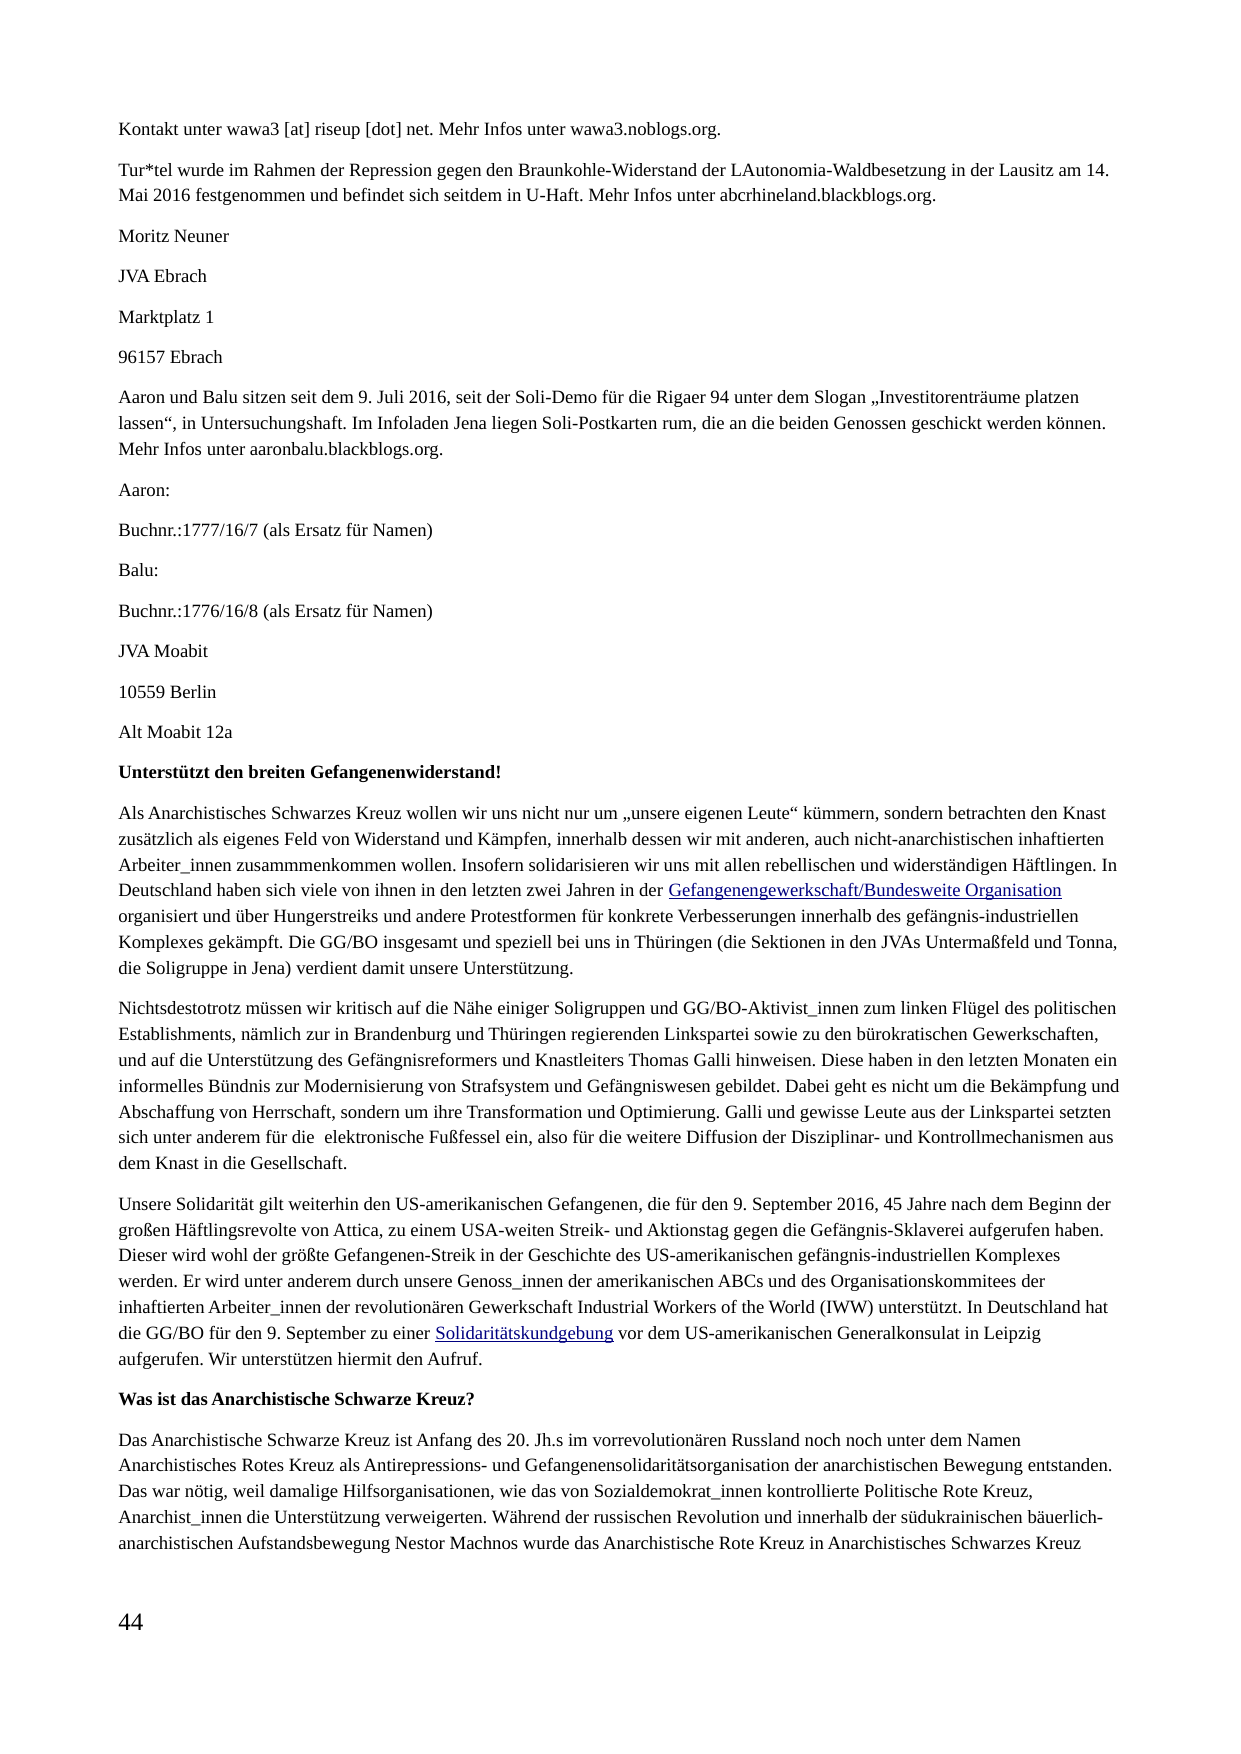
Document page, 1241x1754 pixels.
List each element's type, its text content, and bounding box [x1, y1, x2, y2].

text Balu: [118, 559, 1122, 581]
text Moritz Neuner [118, 225, 1122, 246]
text Buchnr.:1776/16/8 (als Ersatz für Namen) [118, 600, 1122, 621]
text Kontakt unter wawa3 [at] riseup [dot] net. Mehr Infos unter wawa3.noblogs.org. [118, 118, 1122, 140]
text 10559 Berlin [118, 681, 1122, 702]
text Nichtsdestotrotz müssen wir kritisch auf die Nähe einiger Soligruppen und GG/BO-Aktivist_innen zum linken Flügel des politischen Establishments, nämlich zur in Brandenburg und Thüringen regierenden Linkspartei sowie zu den bürokratischen Gewerkschaften, und auf die Unterstützung des Gefängnisreformers und Knastleiters Thomas Galli hinweisen. Diese haben in den letzten Monaten ein informelles Bündnis zur Modernisierung von Strafsystem und Gefängniswesen gebildet. Dabei geht es nicht um die Bekämpfung und Abschaffung von Herrschaft, sondern um ihre Transformation und Optimierung. Galli und gewisse Leute aus der Linkspartei setzten sich unter anderem für die elektronische Fußfessel ein, also für die weitere Diffusion der Disziplinar- und Kontrollmechanismen aus dem Knast in die Gesellschaft. [118, 997, 1122, 1174]
text JVA Ebrach [118, 265, 1122, 287]
text 96157 Ebrach [118, 346, 1122, 368]
text Aaron: [118, 478, 1122, 500]
text JVA Moabit [118, 640, 1122, 662]
text Alt Moabit 12a [118, 721, 1122, 743]
text Das Anarchistische Schwarze Kreuz ist Anfang des 20. Jh.s im vorrevolutionären Russland noch noch unter dem Namen Anarchistisches Rotes Kreuz als Antirepressions- und Gefangenensolidaritätsorganisation der anarchistischen Bewegung entstanden. Das war nötig, weil damalige Hilfsorganisationen, wie das von Sozialdemokrat_innen kontrollierte Politische Rote Kreuz, Anarchist_innen die Unterstützung verweigerten. Während der russischen Revolution und innerhalb der südukrainischen bäuerlich-anarchistischen Aufstandsbewegung Nestor Machnos wurde das Anarchistische Rote Kreuz in Anarchistisches Schwarzes Kreuz [118, 1428, 1122, 1553]
text Unsere Solidarität gilt weiterhin den US-amerikanischen Gefangenen, die für den 9. September 2016, 45 Jahre nach dem Beginn der großen Häftlingsrevolte von Attica, zu einem USA-weiten Streik- und Aktionstag gegen die Gefängnis-Sklaverei aufgerufen haben. Dieser wird wohl der größte Gefangenen-Streik in der Geschichte des US-amerikanischen gefängnis-industriellen Komplexes werden. Er wird unter anderem durch unsere Genoss_innen der amerikanischen ABCs und des Organisationskommitees der inhaftierten Arbeiter_innen der revolutionären Gewerkschaft Industrial Workers of the World (IWW) unterstützt. In Deutschland hat die GG/BO für den 9. September zu einer Solidaritätskundgebung vor dem US-amerikanischen Generalkonsulat in Leipzig aufgerufen. Wir unterstützen hiermit den Aufruf. [118, 1193, 1122, 1369]
text Als Anarchistisches Schwarzes Kreuz wollen wir uns nicht nur um „unsere eigenen Leute“ kümmern, sondern betrachten den Knast zusätzlich als eigenes Feld von Widerstand und Kämpfen, innerhalb dessen wir mit anderen, auch nicht-anarchistischen inhaftierten Arbeiter_innen zusammmenkommen wollen. Insofern solidarisieren wir uns mit allen rebellischen und widerständigen Häftlingen. In Deutschland haben sich viele von ihnen in den letzten zwei Jahren in der Gefangenengewerkschaft/Bundesweite Organisation organisiert und über Hungerstreiks und andere Protestformen für konkrete Verbesserungen innerhalb des gefängnis-industriellen Komplexes gekämpft. Die GG/BO insgesamt und speziell bei uns in Thüringen (die Sektionen in den JVAs Untermaßfeld und Tonna, die Soligruppe in Jena) verdient damit unsere Unterstützung. [118, 802, 1122, 978]
text Was ist das Anarchistische Schwarze Kreuz? [118, 1388, 1122, 1410]
text Marktplatz 1 [118, 306, 1122, 327]
text Aaron und Balu sitzen seit dem 9. Juli 2016, seit der Soli-Demo für die Rigaer 94 unter dem Slogan „Investitorenträume platzen lassen“, in Untersuchungshaft. Im Infoladen Jena liegen Soli-Postkarten rum, die an die beiden Genossen geschickt werden können. Mehr Infos unter aaronbalu.blackblogs.org. [118, 386, 1122, 460]
text Buchnr.:1777/16/7 (als Ersatz für Namen) [118, 519, 1122, 541]
text Tur*tel wurde im Rahmen der Repression gegen den Braunkohle-Widerstand der LAutonomia-Waldbesetzung in der Lausitz am 14. Mai 2016 festgenommen und befindet sich seitdem in U-Haft. Mehr Infos unter abcrhineland.blackblogs.org. [118, 158, 1122, 206]
text Unterstützt den breiten Gefangenenwiderstand! [118, 761, 1122, 783]
